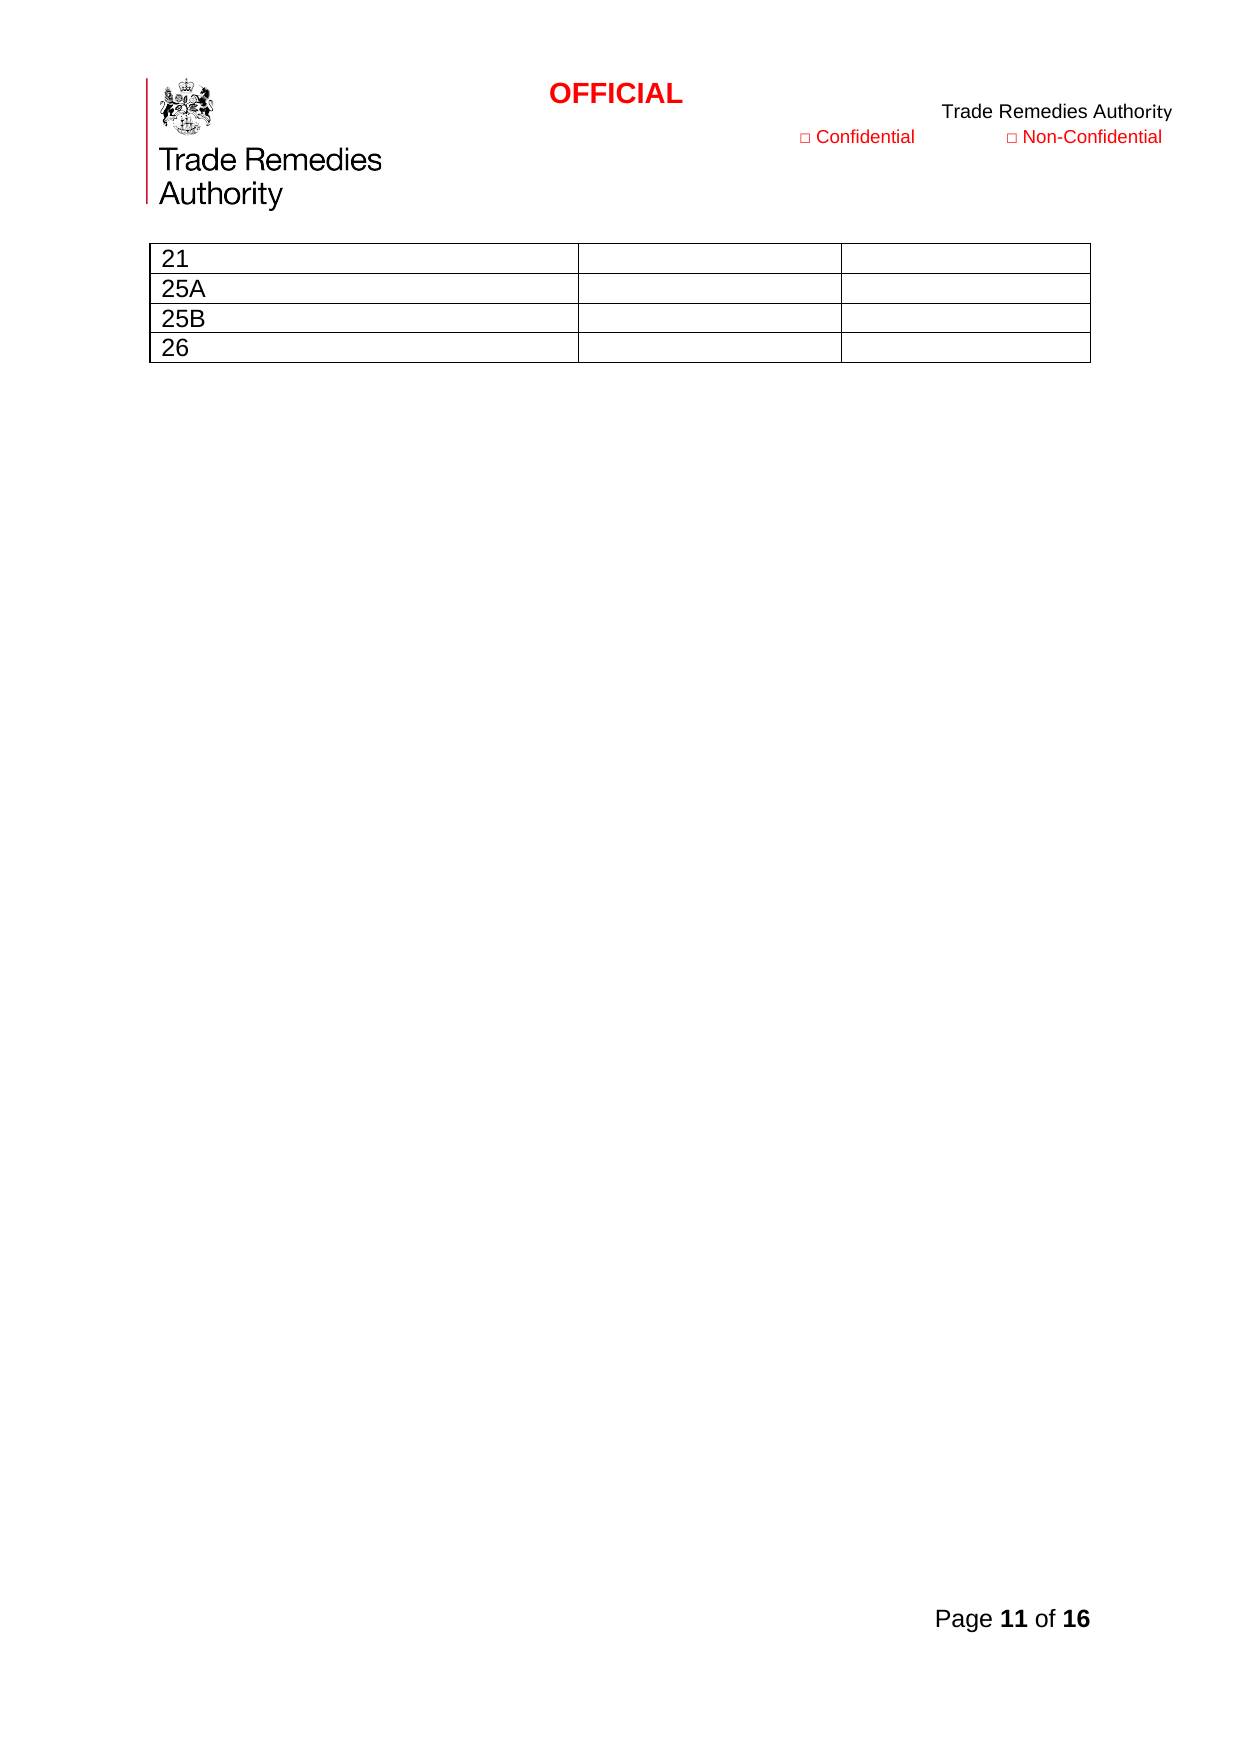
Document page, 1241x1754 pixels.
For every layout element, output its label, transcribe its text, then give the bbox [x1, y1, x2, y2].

table_cell 25B [151, 304, 578, 332]
table_cell 21 [151, 244, 578, 273]
table_cell [579, 244, 841, 273]
table_cell [579, 333, 841, 362]
table_cell 26 [151, 333, 578, 362]
table_cell [842, 244, 1090, 273]
table_cell [842, 333, 1090, 362]
table_cell [579, 274, 841, 302]
table_cell [842, 274, 1090, 302]
table_cell 25A [151, 274, 578, 302]
table_cell [842, 304, 1090, 332]
table_cell [579, 304, 841, 332]
